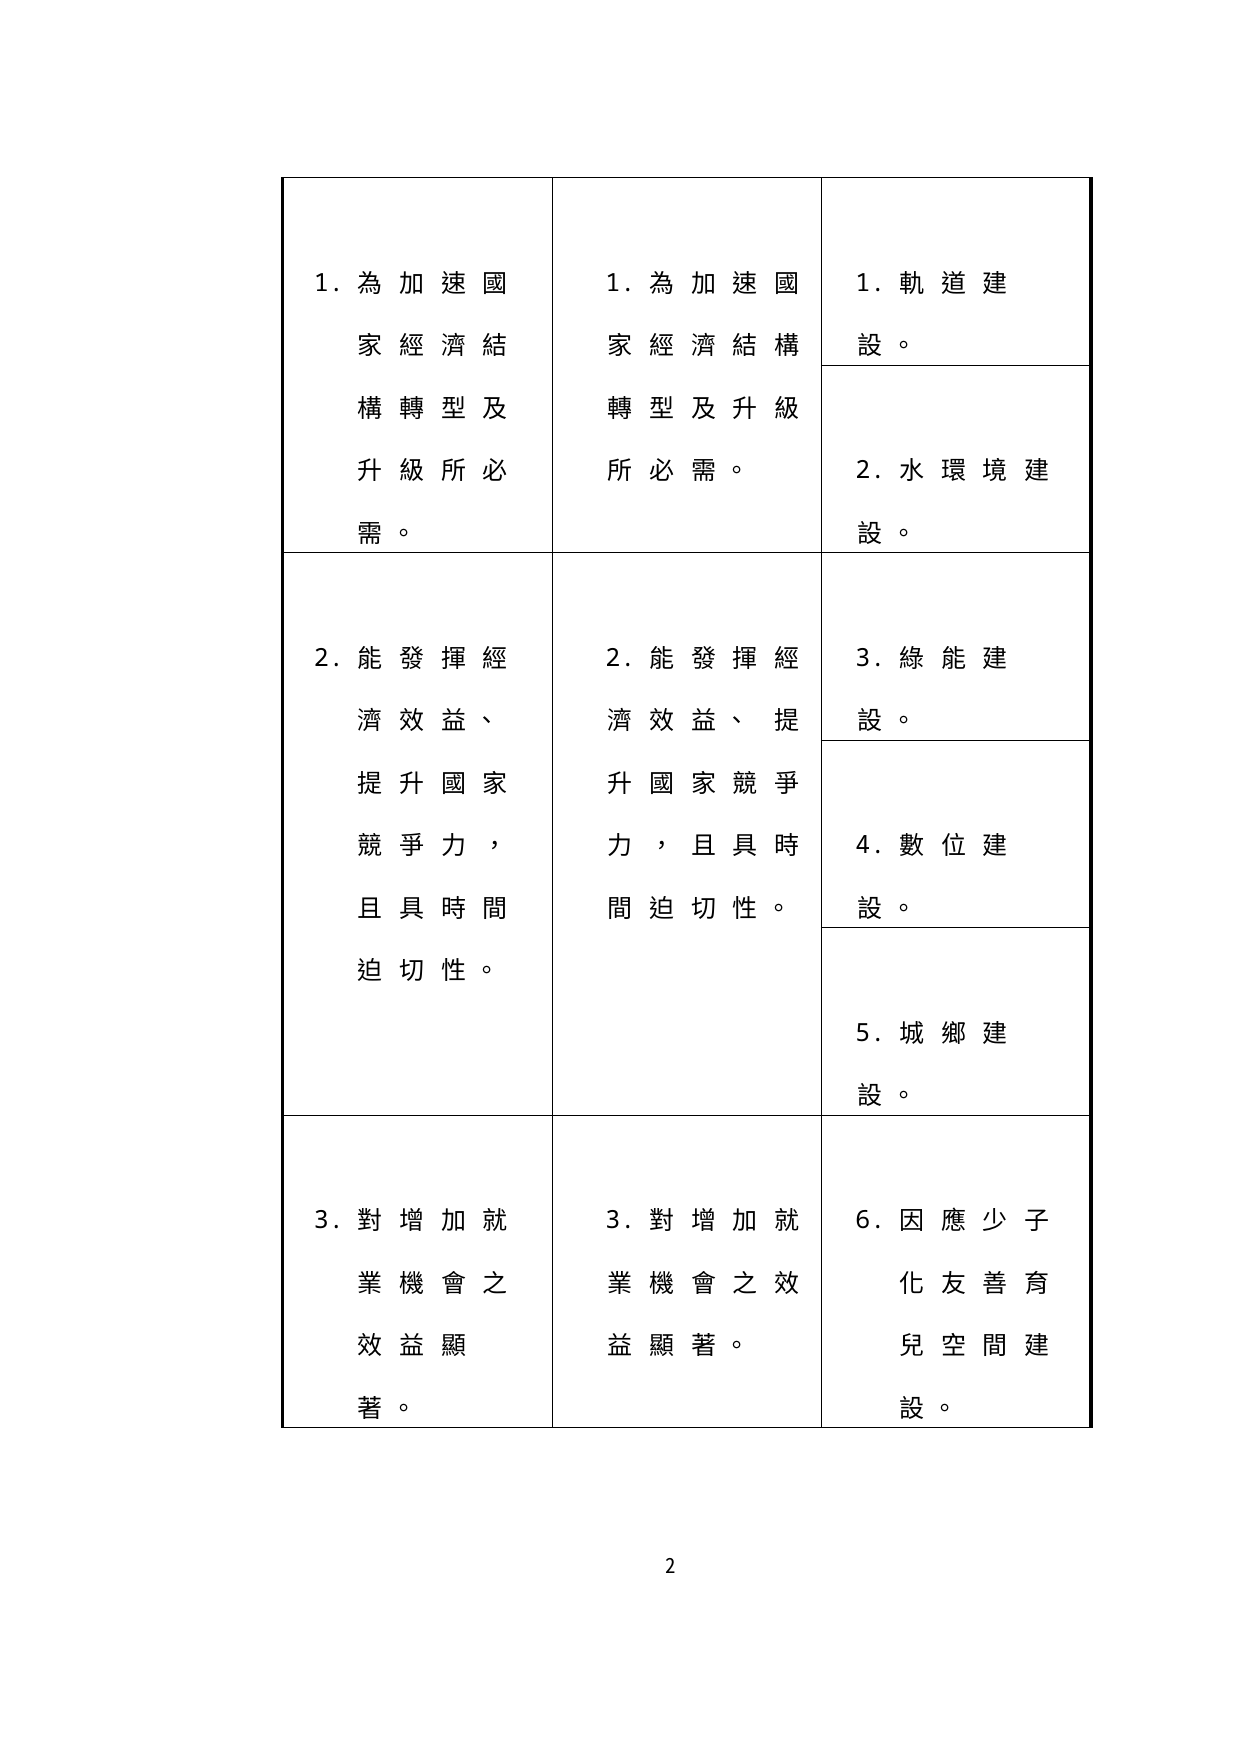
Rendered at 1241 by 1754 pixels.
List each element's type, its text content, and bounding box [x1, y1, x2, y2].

table_cell 2.能發揮經濟效益、提升國家競爭力，且具時間迫切性。 [553, 553, 821, 1115]
table_cell 2.水環境建設。 [822, 366, 1089, 552]
table_cell 1.軌道建設。 [822, 178, 1089, 365]
table_cell 3.對增加就業機會之效益顯著。 [553, 1116, 821, 1427]
table_cell 3.對增加就業機會之效益顯著。 [284, 1116, 552, 1427]
table_cell 6.因應少子化友善育兒空間建設。 [822, 1116, 1089, 1427]
table_cell 2.能發揮經濟效益、提升國家競爭力，且具時間迫切性。 [284, 553, 552, 1115]
table_cell 1.為加速國家經濟結構轉型及升級所必需。 [284, 178, 552, 552]
table_cell 4.數位建設。 [822, 741, 1089, 927]
table_cell 5.城鄉建設。 [822, 928, 1089, 1115]
table_cell 1.為加速國家經濟結構轉型及升級所必需。 [553, 178, 821, 552]
table_cell 3.綠能建設。 [822, 553, 1089, 740]
